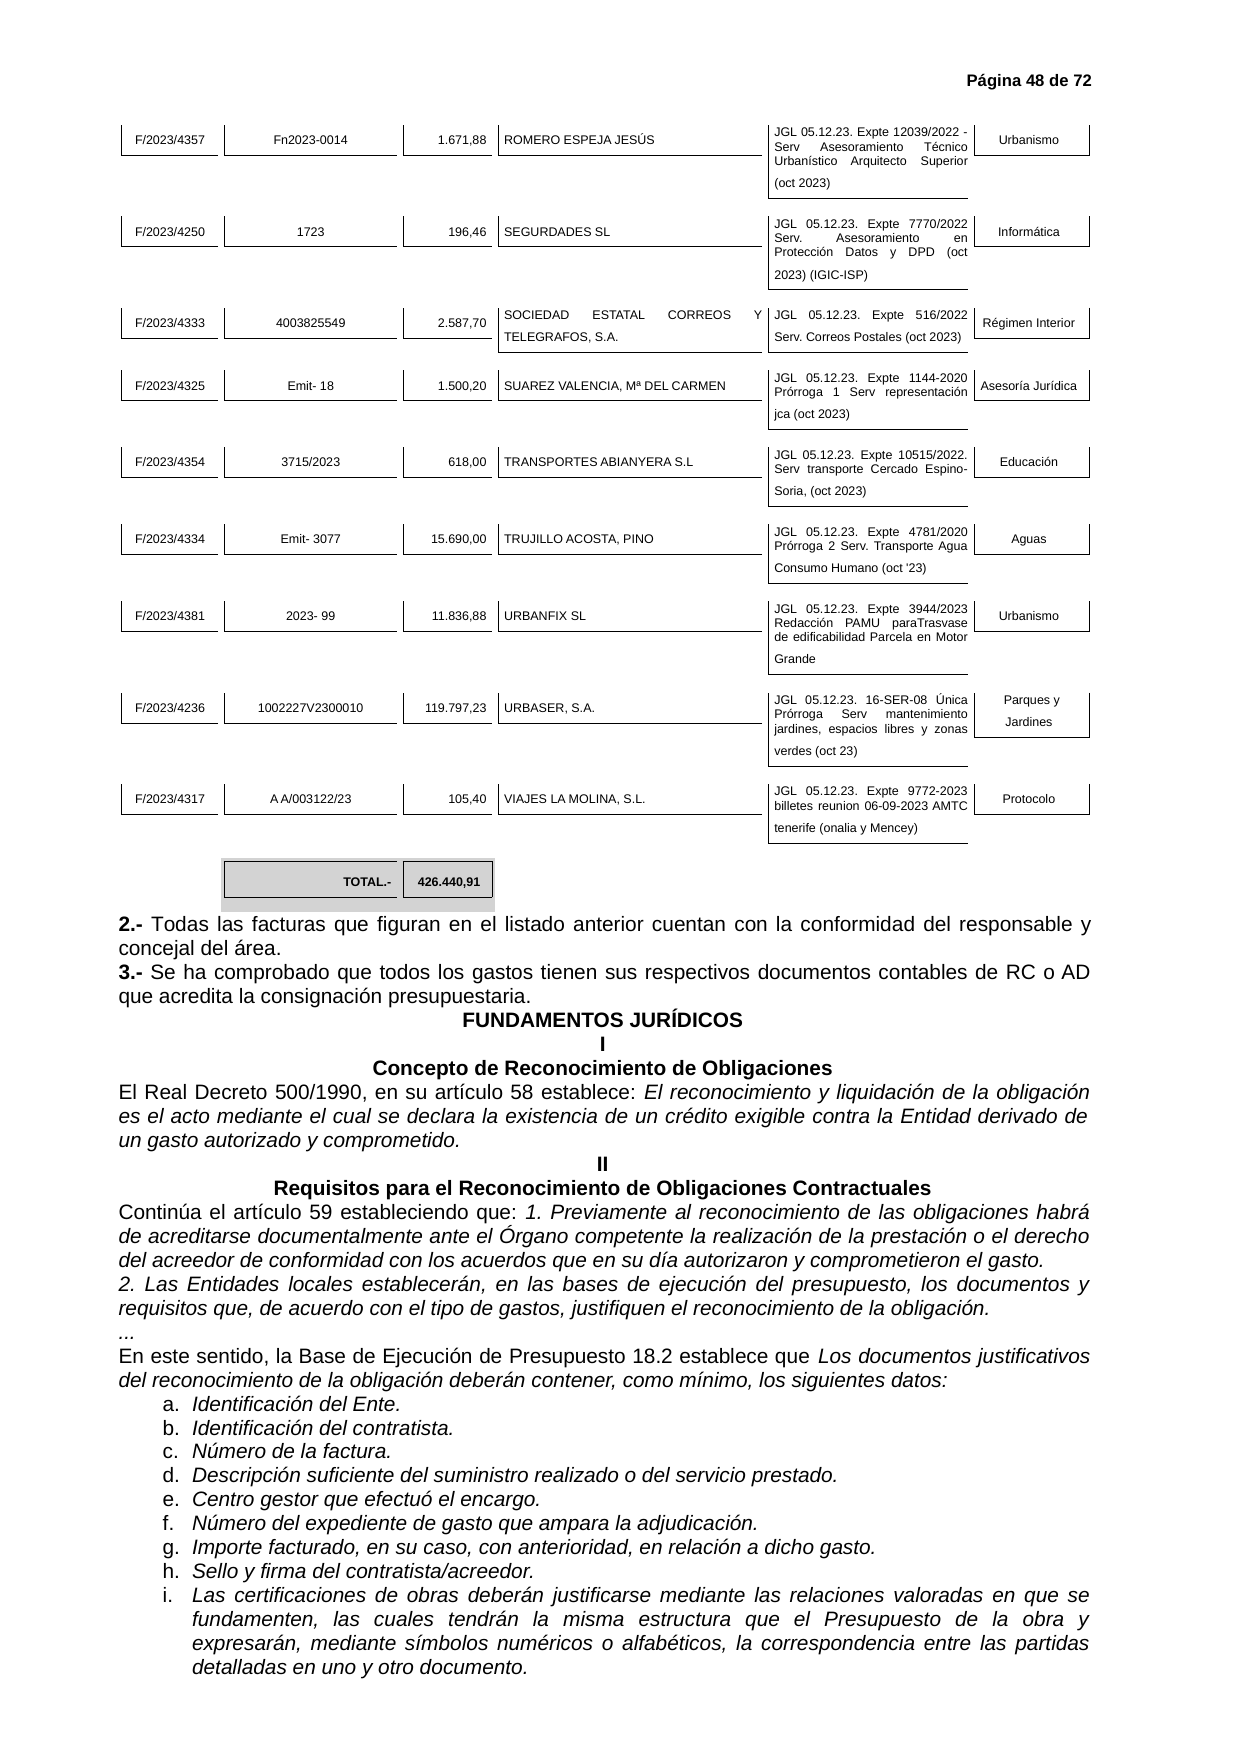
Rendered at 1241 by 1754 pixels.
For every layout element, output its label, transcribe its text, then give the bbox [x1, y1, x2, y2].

text FUNDAMENTOS JURÍDICOS [118, 1008, 1092, 1032]
table_cell F/2023/4334 [118, 521, 221, 598]
text En este sentido, la Base de Ejecución de Presupuesto 18.2 establece que Los documentos justificativos del reconocimiento de la obligación deberán contener, como mínimo, los siguientes datos: [118, 1343, 1092, 1391]
table_cell 618,00 [400, 444, 495, 521]
table_cell F/2023/4381 [118, 598, 221, 690]
text Concepto de Reconocimiento de Obligaciones [118, 1056, 1092, 1080]
subtitle I [118, 1032, 1092, 1056]
table_cell Protocolo [971, 781, 1092, 858]
table_cell ROMERO ESPEJA JESÚS [495, 122, 765, 213]
table_cell JGL 05.12.23. 16-SER-08 Única Prórroga Serv mantenimiento jardines, espacios libres y zonas verdes (oct 23) [765, 690, 971, 781]
text El Real Decreto 500/1990, en su artículo 58 establece: El reconocimiento y liquidación de la obligación es el acto mediante el cual se declara la existencia de un crédito exigible contra la Entidad derivado de un gasto autorizado y comprometido. [118, 1080, 1092, 1152]
table_cell JGL 05.12.23. Expte 1144-2020 Prórroga 1 Serv representación jca (oct 2023) [765, 368, 971, 444]
table_cell [971, 858, 1092, 912]
table_cell A A/003122/23 [221, 781, 400, 858]
text Continúa el artículo 59 estableciendo que: 1. Previamente al reconocimiento de las obligaciones habrá de acreditarse documentalmente ante el Órgano competente la realización de la prestación o el derecho del acreedor de conformidad con los acuerdos que en su día autorizaron y comprometieron el gasto. [118, 1200, 1092, 1272]
list Centro gestor que efectuó el encargo. [162, 1487, 1092, 1511]
list Importe facturado, en su caso, con anterioridad, en relación a dicho gasto. [162, 1535, 1092, 1559]
table_cell F/2023/4357 [118, 122, 221, 213]
table_cell TOTAL.- [221, 858, 400, 912]
table_cell Urbanismo [971, 598, 1092, 690]
text II [118, 1152, 1092, 1176]
text Requisitos para el Reconocimiento de Obligaciones Contractuales [118, 1176, 1092, 1200]
text 2. Las Entidades locales establecerán, en las bases de ejecución del presupuesto, los documentos y requisitos que, de acuerdo con el tipo de gastos, justifiquen el reconocimiento de la obligación. [118, 1272, 1092, 1319]
table_cell 1723 [221, 214, 400, 305]
table_cell JGL 05.12.23. Expte 516/2022 Serv. Correos Postales (oct 2023) [765, 305, 971, 367]
table_cell Educación [971, 444, 1092, 521]
table_cell 1.500,20 [400, 368, 495, 444]
table_cell Asesoría Jurídica [971, 368, 1092, 444]
table_cell 1002227V2300010 [221, 690, 400, 781]
table_cell F/2023/4325 [118, 368, 221, 444]
table_cell VIAJES LA MOLINA, S.L. [495, 781, 765, 858]
text 3.- Se ha comprobado que todos los gastos tienen sus respectivos documentos contables de RC o AD que acredita la consignación presupuestaria. [118, 960, 1092, 1008]
table_cell 196,46 [400, 214, 495, 305]
table_cell TRUJILLO ACOSTA, PINO [495, 521, 765, 598]
table_cell Urbanismo [971, 122, 1092, 213]
table_cell Aguas [971, 521, 1092, 598]
table_cell Informática [971, 214, 1092, 305]
list Identificación del Ente. [162, 1391, 1092, 1415]
list Número del expediente de gasto que ampara la adjudicación. [162, 1511, 1092, 1535]
table_cell 1.671,88 [400, 122, 495, 213]
table_cell [118, 858, 221, 912]
text ... [118, 1319, 1092, 1343]
table_cell URBASER, S.A. [495, 690, 765, 781]
table_cell JGL 05.12.23. Expte 10515/2022. Serv transporte Cercado Espino-Soria, (oct 2023) [765, 444, 971, 521]
list Sello y firma del contratista/acreedor. [162, 1559, 1092, 1583]
table_cell JGL 05.12.23. Expte 3944/2023 Redacción PAMU paraTrasvase de edificabilidad Parcela en Motor Grande [765, 598, 971, 690]
table_cell TRANSPORTES ABIANYERA S.L [495, 444, 765, 521]
table_cell Régimen Interior [971, 305, 1092, 367]
table_cell JGL 05.12.23. Expte 7770/2022 Serv. Asesoramiento en Protección Datos y DPD (oct 2023) (IGIC-ISP) [765, 214, 971, 305]
table_cell 119.797,23 [400, 690, 495, 781]
table_cell Fn2023-0014 [221, 122, 400, 213]
table_cell SUAREZ VALENCIA, Mª DEL CARMEN [495, 368, 765, 444]
list Las certificaciones de obras deberán justificarse mediante las relaciones valoradas en que se fundamenten, las cuales tendrán la misma estructura que el Presupuesto de la obra y expresarán, mediante símbolos numéricos o alfabéticos, la correspondencia entre las partidas detalladas en uno y otro documento. [162, 1583, 1092, 1679]
table_cell [765, 858, 971, 912]
table_cell 2023- 99 [221, 598, 400, 690]
table_cell Emit- 3077 [221, 521, 400, 598]
table_cell 11.836,88 [400, 598, 495, 690]
table_cell F/2023/4317 [118, 781, 221, 858]
list Descripción suficiente del suministro realizado o del servicio prestado. [162, 1463, 1092, 1487]
table_cell F/2023/4236 [118, 690, 221, 781]
table_cell F/2023/4333 [118, 305, 221, 367]
table_cell 2.587,70 [400, 305, 495, 367]
table_cell JGL 05.12.23. Expte 9772-2023 billetes reunion 06-09-2023 AMTC tenerife (onalia y Mencey) [765, 781, 971, 858]
table_cell 15.690,00 [400, 521, 495, 598]
table_cell 426.440,91 [400, 858, 495, 912]
table_cell URBANFIX SL [495, 598, 765, 690]
table_cell Emit- 18 [221, 368, 400, 444]
table_cell 3715/2023 [221, 444, 400, 521]
table_cell 4003825549 [221, 305, 400, 367]
table_cell SOCIEDAD ESTATAL CORREOS Y TELEGRAFOS, S.A. [495, 305, 765, 367]
text 2.- Todas las facturas que figuran en el listado anterior cuentan con la conformidad del responsable y concejal del área. [118, 912, 1092, 960]
table_cell F/2023/4354 [118, 444, 221, 521]
table_cell JGL 05.12.23. Expte 12039/2022 - Serv Asesoramiento Técnico Urbanístico Arquitecto Superior (oct 2023) [765, 122, 971, 213]
table_cell F/2023/4250 [118, 214, 221, 305]
list Identificación del contratista. [162, 1415, 1092, 1439]
list Número de la factura. [162, 1439, 1092, 1463]
table_cell JGL 05.12.23. Expte 4781/2020 Prórroga 2 Serv. Transporte Agua Consumo Humano (oct '23) [765, 521, 971, 598]
table_cell SEGURDADES SL [495, 214, 765, 305]
table_cell Parques y Jardines [971, 690, 1092, 781]
table_cell 105,40 [400, 781, 495, 858]
table_cell [495, 858, 765, 912]
